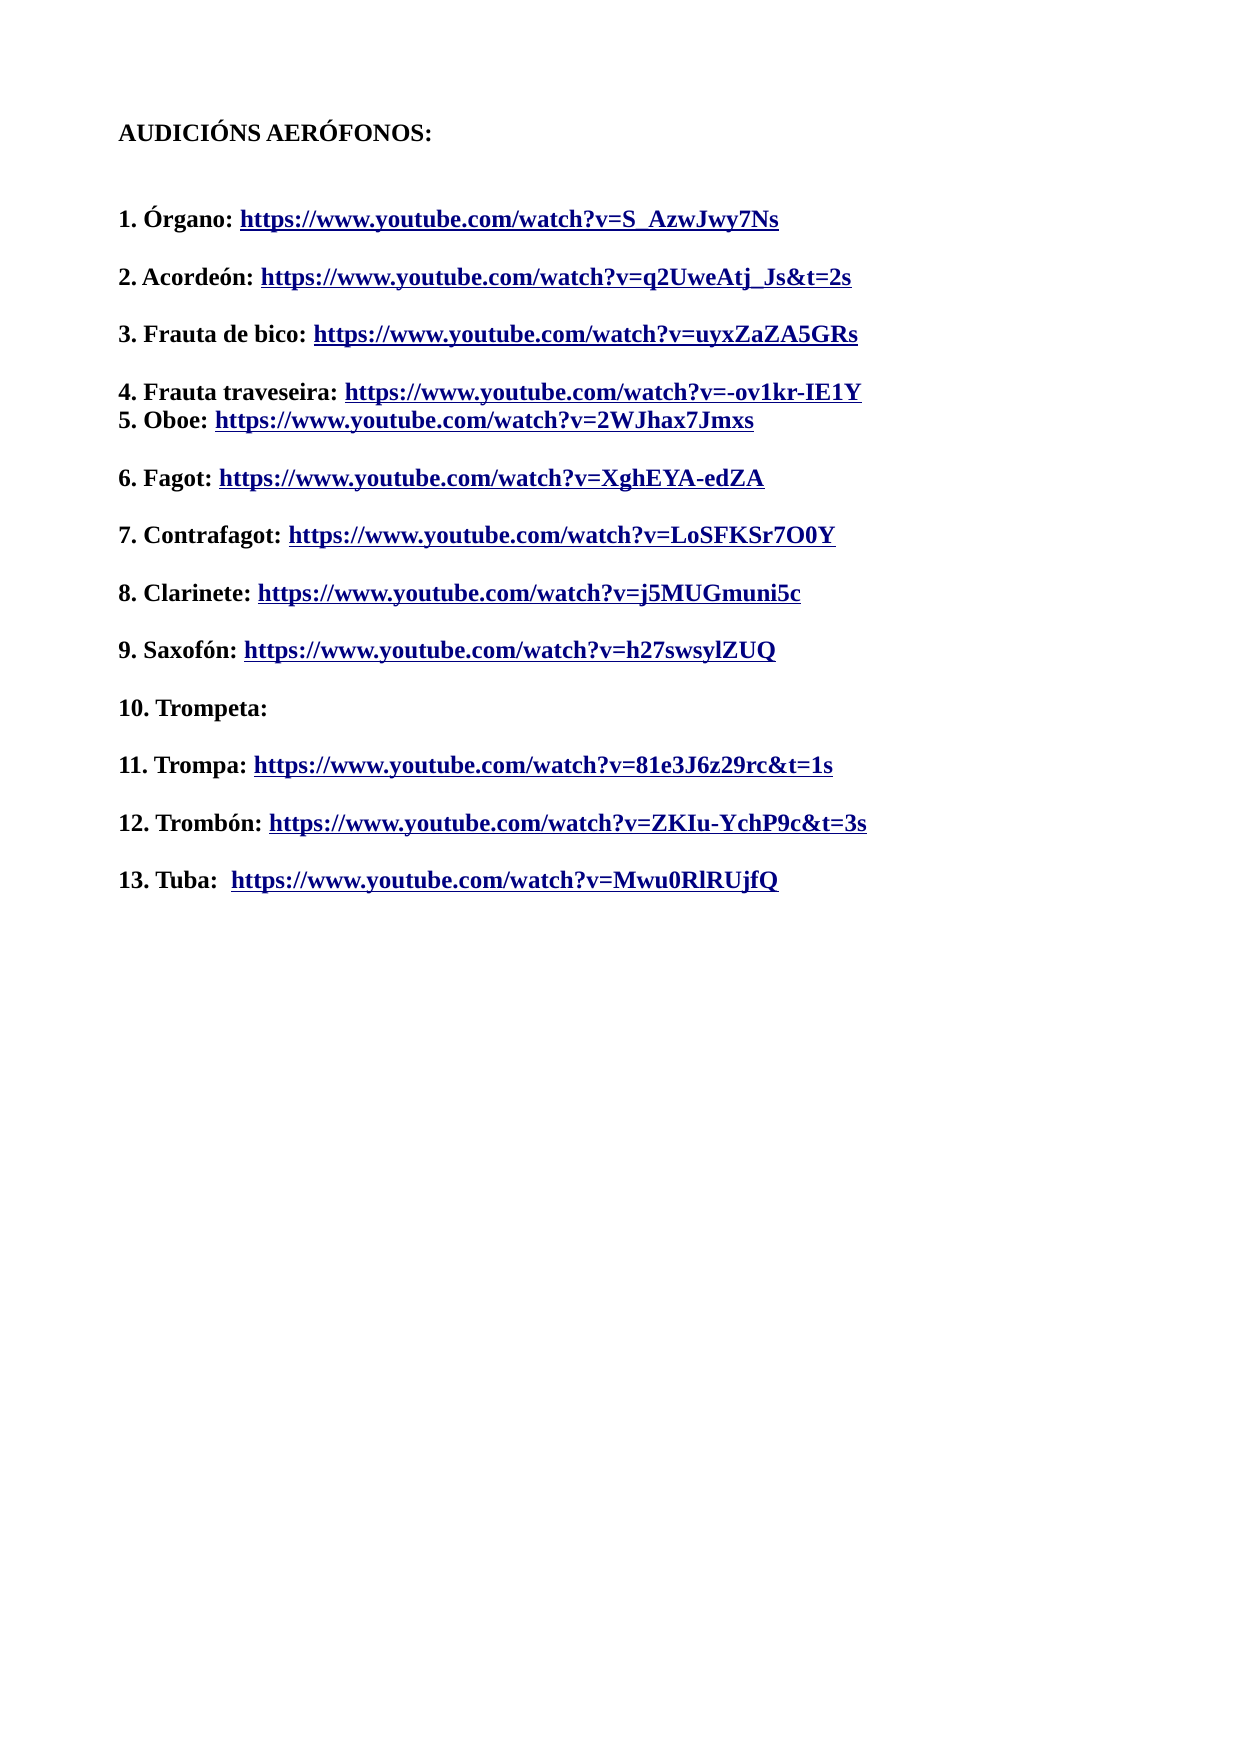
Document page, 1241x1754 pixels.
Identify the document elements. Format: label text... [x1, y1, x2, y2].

text 8. Clarinete: https://www.youtube.com/watch?v=j5MUGmuni5c [118, 578, 1122, 607]
text 11. Trompa: https://www.youtube.com/watch?v=81e3J6z29rc&t=1s [118, 751, 1122, 779]
text 9. Saxofón: https://www.youtube.com/watch?v=h27swsylZUQ [118, 636, 1122, 664]
text 5. Oboe: https://www.youtube.com/watch?v=2WJhax7Jmxs [118, 406, 1122, 434]
text 4. Frauta traveseira: https://www.youtube.com/watch?v=-ov1kr-IE1Y [118, 377, 1122, 406]
text AUDICIÓNS AERÓFONOS: [118, 118, 1122, 147]
text 6. Fagot: https://www.youtube.com/watch?v=XghEYA-edZA [118, 463, 1122, 492]
text 2. Acordeón: https://www.youtube.com/watch?v=q2UweAtj_Js&t=2s [118, 262, 1122, 291]
text 13. Tuba: https://www.youtube.com/watch?v=Mwu0RlRUjfQ [118, 866, 1122, 894]
text 7. Contrafagot: https://www.youtube.com/watch?v=LoSFKSr7O0Y [118, 521, 1122, 549]
text 3. Frauta de bico: https://www.youtube.com/watch?v=uyxZaZA5GRs [118, 319, 1122, 348]
text 1. Órgano: https://www.youtube.com/watch?v=S_AzwJwy7Ns [118, 204, 1122, 233]
text 12. Trombón: https://www.youtube.com/watch?v=ZKIu-YchP9c&t=3s [118, 808, 1122, 837]
text 10. Trompeta: [118, 693, 1122, 722]
